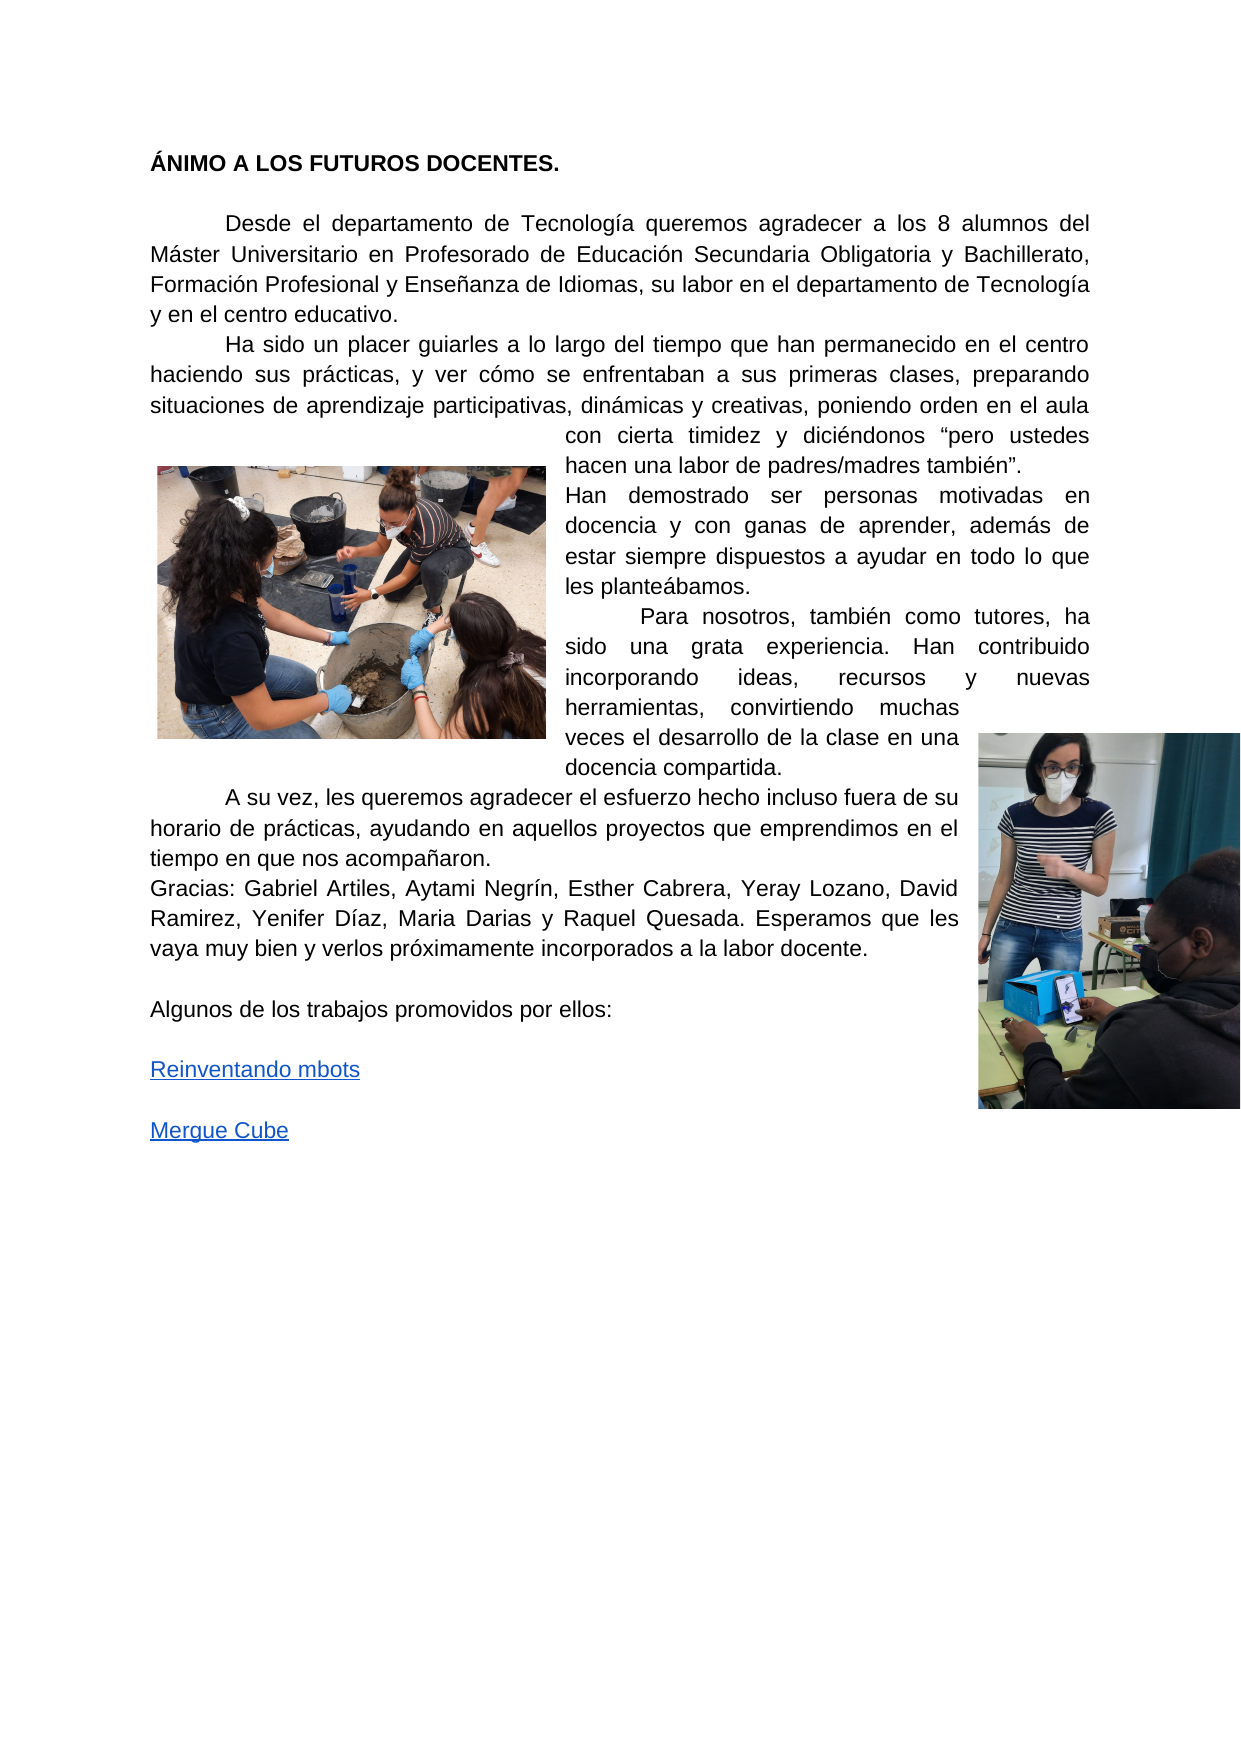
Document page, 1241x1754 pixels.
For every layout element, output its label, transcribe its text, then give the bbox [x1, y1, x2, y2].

text ÁNIMO A LOS FUTUROS DOCENTES. [150, 150, 1090, 176]
text A su vez, les queremos agradecer el esfuerzo hecho incluso fuera de su horario de prácticas, ayudando en aquellos proyectos que emprendimos en el tiempo en que nos acompañaron. [150, 784, 978, 871]
picture [978, 733, 1241, 1109]
text Mergue Cube [150, 1117, 1090, 1143]
text Ha sido un placer guiarles a lo largo del tiempo que han permanecido en el centro haciendo sus prácticas, y ver cómo se enfrentaban a sus primeras clases, preparando situaciones de aprendizaje participativas, dinámicas y creativas, poniendo orden en el aula con cierta timidez y diciéndonos “pero ustedes hacen una labor de padres/madres también”. [150, 331, 1090, 478]
text Algunos de los trabajos promovidos por ellos: [150, 996, 978, 1022]
text Han demostrado ser personas motivadas en docencia y con ganas de aprender, además de estar siempre dispuestos a ayudar en todo lo que les planteábamos. [546, 482, 1090, 599]
text Desde el departamento de Tecnología queremos agradecer a los 8 alumnos del Máster Universitario en Profesorado de Educación Secundaria Obligatoria y Bachillerato, Formación Profesional y Enseñanza de Idiomas, su labor en el departamento de Tecnología y en el centro educativo. [150, 210, 1090, 327]
picture [157, 466, 546, 739]
text Para nosotros, también como tutores, ha sido una grata experiencia. Han contribuido incorporando ideas, recursos y nuevas herramientas, convirtiendo muchas veces el desarrollo de la clase en una docencia compartida. [150, 603, 1090, 781]
text Reinventando mbots [150, 1056, 978, 1083]
text Gracias: Gabriel Artiles, Aytami Negrín, Esther Cabrera, Yeray Lozano, David Ramirez, Yenifer Díaz, Maria Darias y Raquel Quesada. Esperamos que les vaya muy bien y verlos próximamente incorporados a la labor docente. [150, 875, 978, 962]
